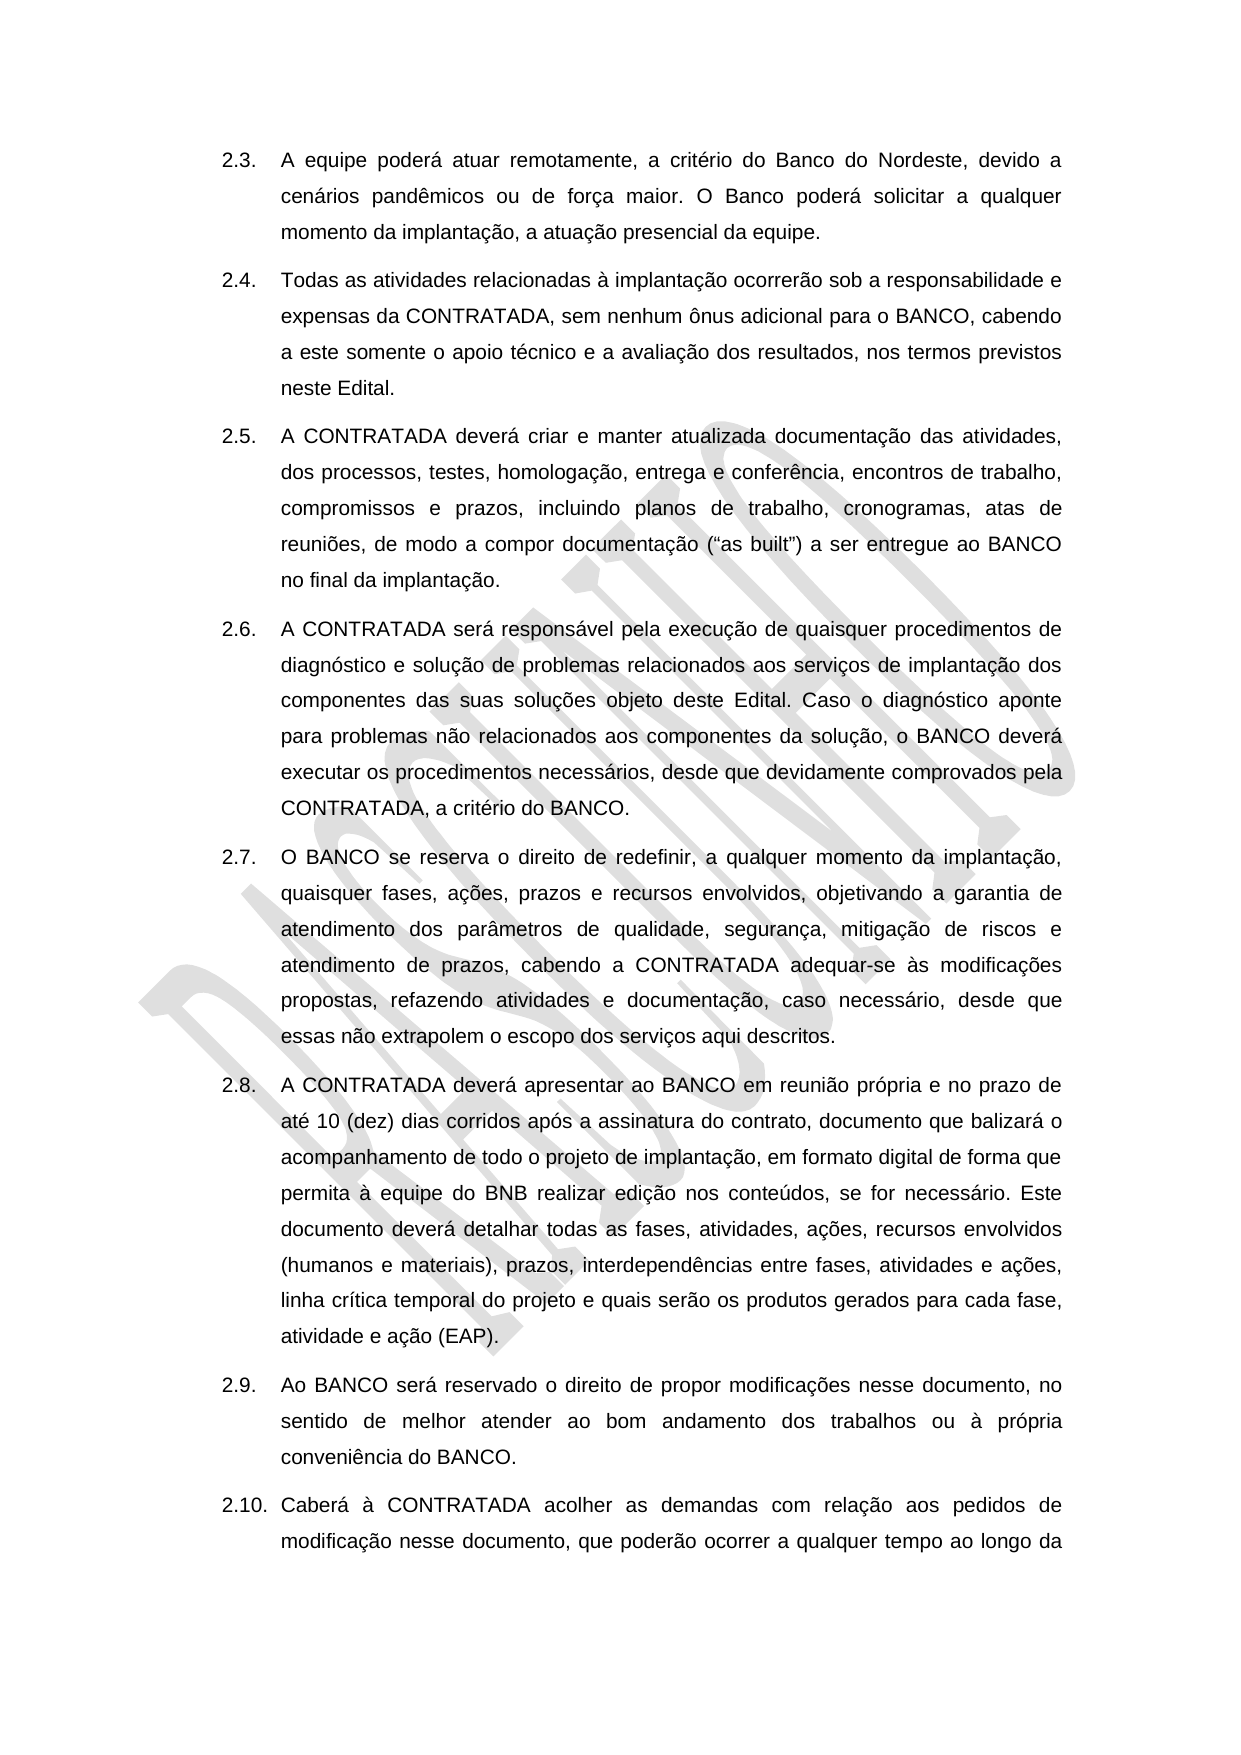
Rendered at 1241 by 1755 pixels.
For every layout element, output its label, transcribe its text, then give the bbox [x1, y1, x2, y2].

list A CONTRATADA será responsável pela execução de quaisquer procedimentos de diagnóstico e solução de problemas relacionados aos serviços de implantação dos componentes das suas soluções objeto deste Edital. Caso o diagnóstico aponte para problemas não relacionados aos componentes da solução, o BANCO deverá executar os procedimentos necessários, desde que devidamente comprovados pela CONTRATADA, a critério do BANCO. [797, 680, 970, 820]
list A CONTRATADA será responsável pela execução de quaisquer procedimentos de diagnóstico e solução de problemas relacionados aos serviços de implantação dos componentes das suas soluções objeto deste Edital. Caso o diagnóstico aponte para problemas não relacionados aos componentes da solução, o BANCO deverá executar os procedimentos necessários, desde que devidamente comprovados pela CONTRATADA, a critério do BANCO. [848, 616, 1052, 772]
list O BANCO se reserva o direito de redefinir, a qualquer momento da implantação, quaisquer fases, ações, prazos e recursos envolvidos, objetivando a garantia de atendimento dos parâmetros de qualidade, segurança, mitigação de riscos e atendimento de prazos, cabendo a CONTRATADA adequar-se às modificações propostas, refazendo atividades e documentação, caso necessário, desde que essas não extrapolem o escopo dos serviços aqui descritos. [222, 844, 576, 1048]
list A CONTRATADA será responsável pela execução de quaisquer procedimentos de diagnóstico e solução de problemas relacionados aos serviços de implantação dos componentes das suas soluções objeto deste Edital. Caso o diagnóstico aponte para problemas não relacionados aos componentes da solução, o BANCO deverá executar os procedimentos necessários, desde que devidamente comprovados pela CONTRATADA, a critério do BANCO. [222, 616, 719, 820]
list A CONTRATADA será responsável pela execução de quaisquer procedimentos de diagnóstico e solução de problemas relacionados aos serviços de implantação dos componentes das suas soluções objeto deste Edital. Caso o diagnóstico aponte para problemas não relacionados aos componentes da solução, o BANCO deverá executar os procedimentos necessários, desde que devidamente comprovados pela CONTRATADA, a critério do BANCO. [546, 616, 820, 820]
list A CONTRATADA será responsável pela execução de quaisquer procedimentos de diagnóstico e solução de problemas relacionados aos serviços de implantação dos componentes das suas soluções objeto deste Edital. Caso o diagnóstico aponte para problemas não relacionados aos componentes da solução, o BANCO deverá executar os procedimentos necessários, desde que devidamente comprovados pela CONTRATADA, a critério do BANCO. [967, 616, 1063, 737]
list O BANCO se reserva o direito de redefinir, a qualquer momento da implantação, quaisquer fases, ações, prazos e recursos envolvidos, objetivando a garantia de atendimento dos parâmetros de qualidade, segurança, mitigação de riscos e atendimento de prazos, cabendo a CONTRATADA adequar-se às modificações propostas, refazendo atividades e documentação, caso necessário, desde que essas não extrapolem o escopo dos serviços aqui descritos. [338, 844, 627, 1048]
list A CONTRATADA será responsável pela execução de quaisquer procedimentos de diagnóstico e solução de problemas relacionados aos serviços de implantação dos componentes das suas soluções objeto deste Edital. Caso o diagnóstico aponte para problemas não relacionados aos componentes da solução, o BANCO deverá executar os procedimentos necessários, desde que devidamente comprovados pela CONTRATADA, a critério do BANCO. [620, 701, 786, 820]
list O BANCO se reserva o direito de redefinir, a qualquer momento da implantação, quaisquer fases, ações, prazos e recursos envolvidos, objetivando a garantia de atendimento dos parâmetros de qualidade, segurança, mitigação de riscos e atendimento de prazos, cabendo a CONTRATADA adequar-se às modificações propostas, refazendo atividades e documentação, caso necessário, desde que essas não extrapolem o escopo dos serviços aqui descritos. [450, 844, 1063, 1048]
list A CONTRATADA deverá criar e manter atualizada documentação das atividades, dos processos, testes, homologação, entrega e conferência, encontros de trabalho, compromissos e prazos, incluindo planos de trabalho, cronogramas, atas de reuniões, de modo a compor documentação (“as built”) a ser entregue ao BANCO no final da implantação. [222, 424, 800, 592]
list A CONTRATADA será responsável pela execução de quaisquer procedimentos de diagnóstico e solução de problemas relacionados aos serviços de implantação dos componentes das suas soluções objeto deste Edital. Caso o diagnóstico aponte para problemas não relacionados aos componentes da solução, o BANCO deverá executar os procedimentos necessários, desde que devidamente comprovados pela CONTRATADA, a critério do BANCO. [790, 616, 1063, 820]
list A CONTRATADA será responsável pela execução de quaisquer procedimentos de diagnóstico e solução de problemas relacionados aos serviços de implantação dos componentes das suas soluções objeto deste Edital. Caso o diagnóstico aponte para problemas não relacionados aos componentes da solução, o BANCO deverá executar os procedimentos necessários, desde que devidamente comprovados pela CONTRATADA, a critério do BANCO. [630, 616, 880, 820]
list A CONTRATADA deverá criar e manter atualizada documentação das atividades, dos processos, testes, homologação, entrega e conferência, encontros de trabalho, compromissos e prazos, incluindo planos de trabalho, cronogramas, atas de reuniões, de modo a compor documentação (“as built”) a ser entregue ao BANCO no final da implantação. [740, 424, 1063, 592]
list A equipe poderá atuar remotamente, a critério do Banco do Nordeste, devido a cenários pandêmicos ou de força maior. O Banco poderá solicitar a qualquer momento da implantação, a atuação presencial da equipe. [222, 148, 1063, 243]
list Todas as atividades relacionadas à implantação ocorrerão sob a responsabilidade e expensas da CONTRATADA, sem nenhum ônus adicional para o BANCO, cabendo a este somente o apoio técnico e a avaliação dos resultados, nos termos previstos neste Edital. [222, 268, 1063, 400]
list A CONTRATADA deverá criar e manter atualizada documentação das atividades, dos processos, testes, homologação, entrega e conferência, encontros de trabalho, compromissos e prazos, incluindo planos de trabalho, cronogramas, atas de reuniões, de modo a compor documentação (“as built”) a ser entregue ao BANCO no final da implantação. [724, 445, 918, 592]
list A CONTRATADA deverá apresentar ao BANCO em reunião própria e no prazo de até 10 (dez) dias corridos após a assinatura do contrato, documento que balizará o acompanhamento de todo o projeto de implantação, em formato digital de forma que permita à equipe do BNB realizar edição nos conteúdos, se for necessário. Este documento deverá detalhar todas as fases, atividades, ações, recursos envolvidos (humanos e materiais), prazos, interdependências entre fases, atividades e ações, linha crítica temporal do projeto e quais serão os produtos gerados para cada fase, atividade e ação (EAP). [222, 1073, 483, 1348]
list Ao BANCO será reservado o direito de propor modificações nesse documento, no sentido de melhor atender ao bom andamento dos trabalhos ou à própria conveniência do BANCO. [222, 1373, 1063, 1468]
list A CONTRATADA deverá apresentar ao BANCO em reunião própria e no prazo de até 10 (dez) dias corridos após a assinatura do contrato, documento que balizará o acompanhamento de todo o projeto de implantação, em formato digital de forma que permita à equipe do BNB realizar edição nos conteúdos, se for necessário. Este documento deverá detalhar todas as fases, atividades, ações, recursos envolvidos (humanos e materiais), prazos, interdependências entre fases, atividades e ações, linha crítica temporal do projeto e quais serão os produtos gerados para cada fase, atividade e ação (EAP). [325, 1073, 551, 1272]
list A CONTRATADA deverá apresentar ao BANCO em reunião própria e no prazo de até 10 (dez) dias corridos após a assinatura do contrato, documento que balizará o acompanhamento de todo o projeto de implantação, em formato digital de forma que permita à equipe do BNB realizar edição nos conteúdos, se for necessário. Este documento deverá detalhar todas as fases, atividades, ações, recursos envolvidos (humanos e materiais), prazos, interdependências entre fases, atividades e ações, linha crítica temporal do projeto e quais serão os produtos gerados para cada fase, atividade e ação (EAP). [358, 1073, 1063, 1348]
list Caberá à CONTRATADA acolher as demandas com relação aos pedidos de modificação nesse documento, que poderão ocorrer a qualquer tempo ao longo da [222, 1493, 1063, 1553]
list O BANCO se reserva o direito de redefinir, a qualquer momento da implantação, quaisquer fases, ações, prazos e recursos envolvidos, objetivando a garantia de atendimento dos parâmetros de qualidade, segurança, mitigação de riscos e atendimento de prazos, cabendo a CONTRATADA adequar-se às modificações propostas, refazendo atividades e documentação, caso necessário, desde que essas não extrapolem o escopo dos serviços aqui descritos. [603, 844, 802, 1005]
